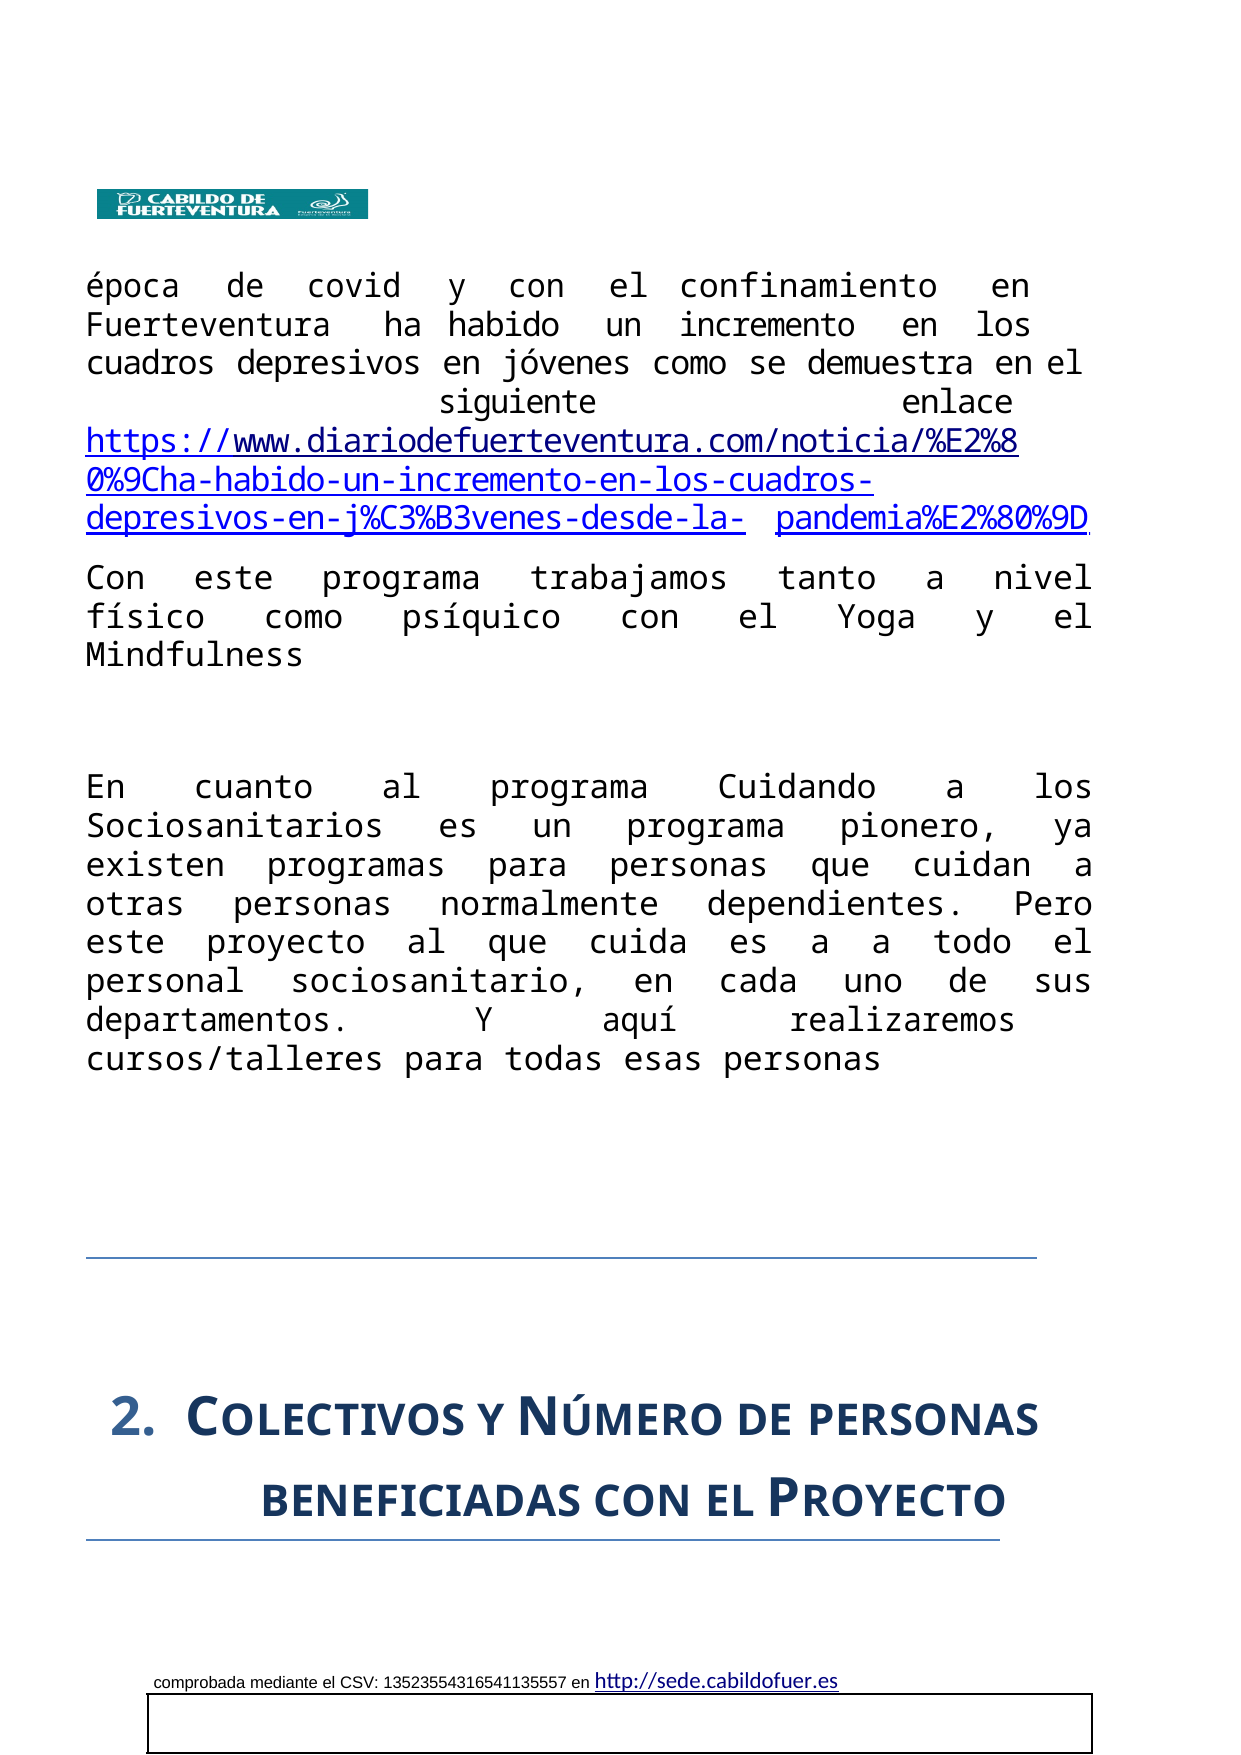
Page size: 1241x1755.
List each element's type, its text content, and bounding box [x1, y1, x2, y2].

list COLECTIVOS Y NÚMERO DE PERSONAS BENEFICIADAS CON EL PROYECTO [110, 1377, 1049, 1532]
picture [97, 189, 369, 219]
text época de covid y con el confinamiento en Fuerteventura ha habido un incremento en los cuadros depresivos en jóvenes como se demuestra en el siguiente enlace https://www.diariodefuerteventura.com/noticia/%E2%8 0%9Cha-habido-un-incremento-en-los-cuadros- depresivos-en-j%C3%B3venes-desde-la- pandemia%E2%80%9D [85, 266, 1095, 538]
text Con este programa trabajamos tanto a nivel físico como psíquico con el Yoga y el Mindfulness [85, 558, 1093, 675]
text En cuanto al programa Cuidando a los Sociosanitarios es un programa pionero, ya existen programas para personas que cuidan a otras personas normalmente dependientes. Pero este proyecto al que cuida es a a todo el personal sociosanitario, en cada uno de sus departamentos. Y aquí realizaremos cursos/talleres para todas esas personas [85, 768, 1093, 1078]
